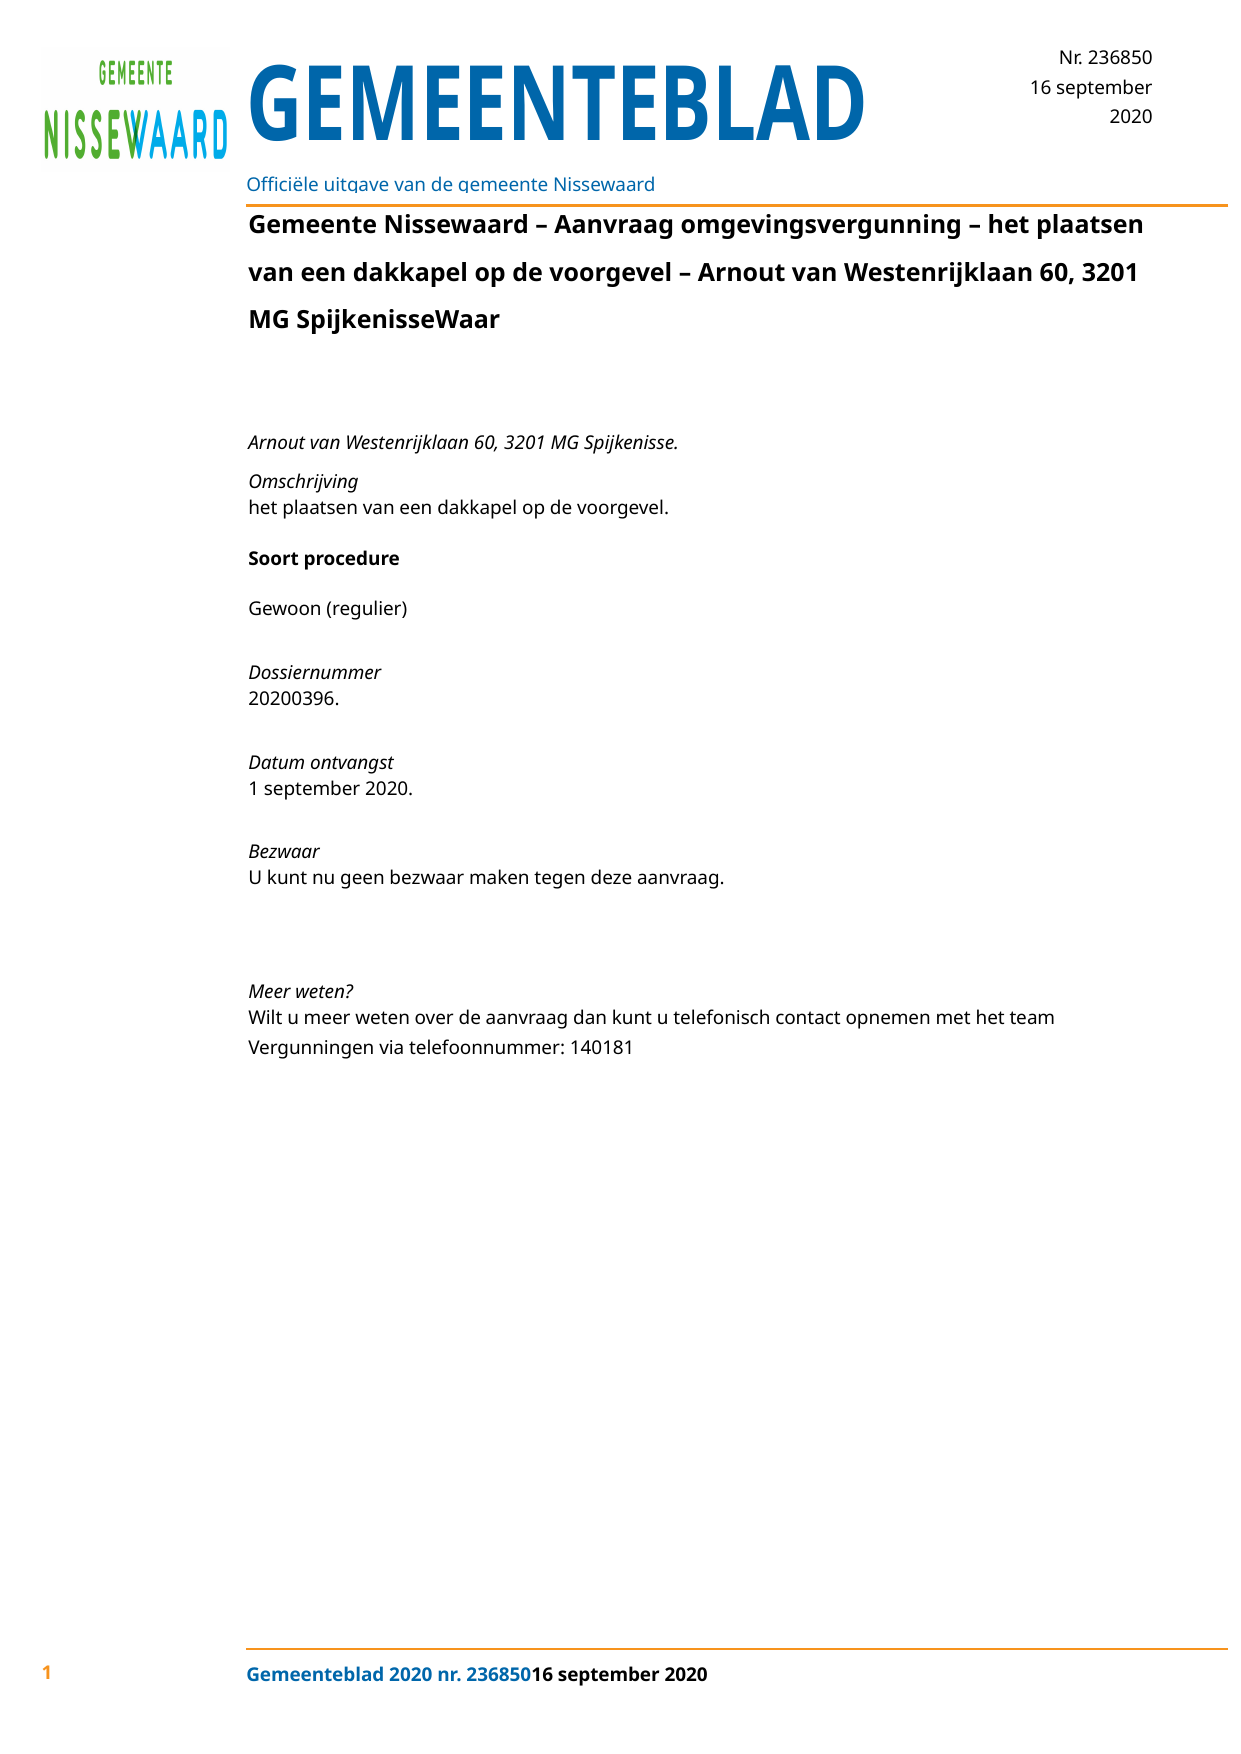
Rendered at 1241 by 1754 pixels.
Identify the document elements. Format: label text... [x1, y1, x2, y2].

text Meer weten? [248, 979, 1152, 1004]
text Soort procedure [248, 545, 1152, 571]
picture [41, 47, 231, 172]
text 1 september 2020. [248, 775, 1152, 800]
text 20200396. [248, 685, 1152, 711]
text Arnout van Westenrijklaan 60, 3201 MG Spijkenisse. [248, 429, 1152, 455]
text Datum ontvangst [248, 749, 1152, 775]
text U kunt nu geen bezwaar maken tegen deze aanvraag. [248, 864, 1152, 890]
text Gewoon (regulier) [248, 595, 1152, 621]
text Wilt u meer weten over de aanvraag dan kunt u telefonisch contact opnemen met het team Vergunningen via telefoonnummer: 140181 [248, 1004, 1152, 1060]
text Dossiernummer [248, 659, 1152, 685]
text Bezwaar [248, 839, 1152, 864]
text Omschrijving [248, 469, 1152, 494]
text het plaatsen van een dakkapel op de voorgevel. [248, 494, 1152, 520]
text Gemeente Nissewaard – Aanvraag omgevingsvergunning – het plaatsen van een dakkapel op de voorgevel – Arnout van Westenrijklaan 60, 3201 MG SpijkenisseWaar [248, 207, 1152, 336]
